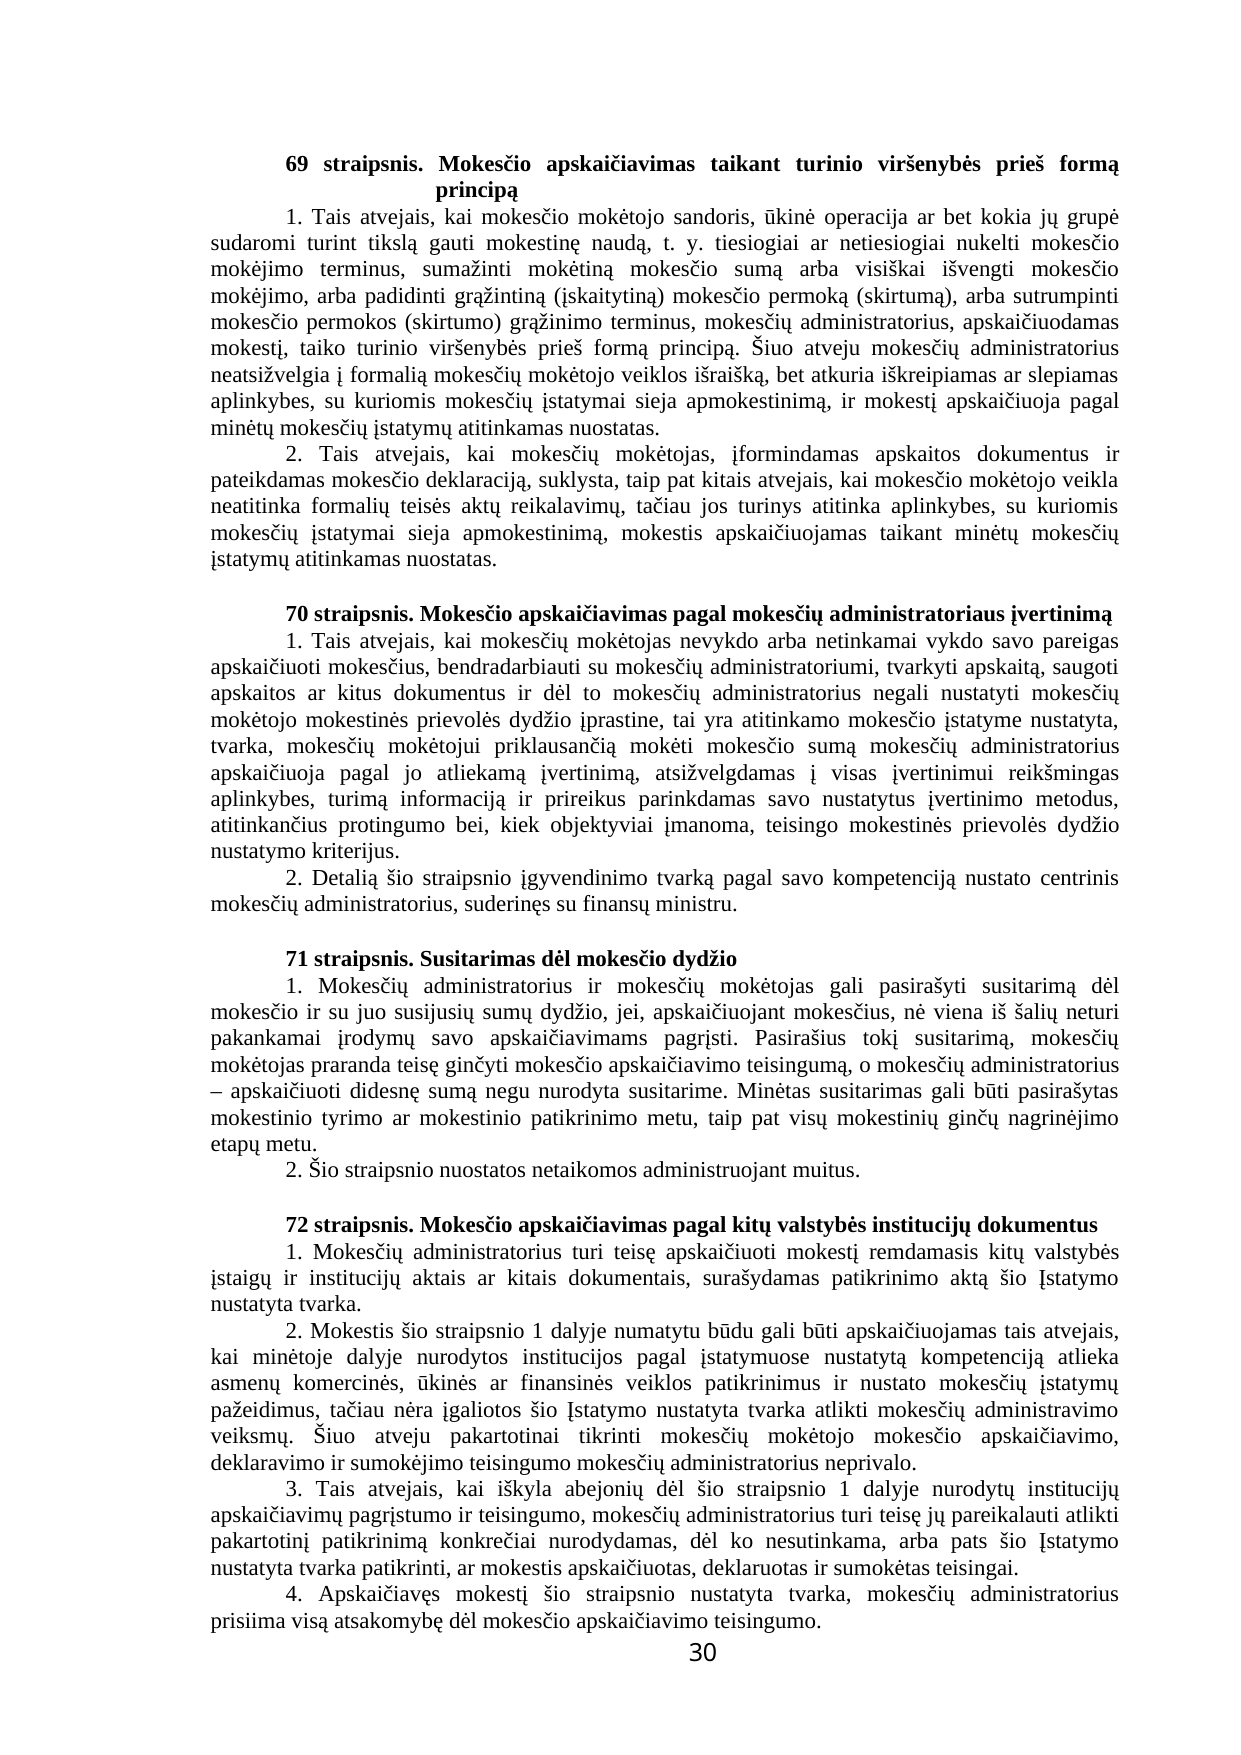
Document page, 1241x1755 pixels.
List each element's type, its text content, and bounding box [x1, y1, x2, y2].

text 2. Mokestis šio straipsnio 1 dalyje numatytu būdu gali būti apskaičiuojamas tais atvejais, kai minėtoje dalyje nurodytos institucijos pagal įstatymuose nustatytą kompetenciją atlieka asmenų komercinės, ūkinės ar finansinės veiklos patikrinimus ir nustato mokesčių įstatymų pažeidimus, tačiau nėra įgaliotos šio Įstatymo nustatyta tvarka atlikti mokesčių administravimo veiksmų. Šiuo atveju pakartotinai tikrinti mokesčių mokėtojo mokesčio apskaičiavimo, deklaravimo ir sumokėjimo teisingumo mokesčių administratorius neprivalo. [210, 1317, 1120, 1475]
text 1. Tais atvejais, kai mokesčio mokėtojo sandoris, ūkinė operacija ar bet kokia jų grupė sudaromi turint tikslą gauti mokestinę naudą, t. y. tiesiogiai ar netiesiogiai nukelti mokesčio mokėjimo terminus, sumažinti mokėtiną mokesčio sumą arba visiškai išvengti mokesčio mokėjimo, arba padidinti grąžintiną (įskaitytiną) mokesčio permoką (skirtumą), arba sutrumpinti mokesčio permokos (skirtumo) grąžinimo terminus, mokesčių administratorius, apskaičiuodamas mokestį, taiko turinio viršenybės prieš formą principą. Šiuo atveju mokesčių administratorius neatsižvelgia į formalią mokesčių mokėtojo veiklos išraišką, bet atkuria iškreipiamas ar slepiamas aplinkybes, su kuriomis mokesčių įstatymai sieja apmokestinimą, ir mokestį apskaičiuoja pagal minėtų mokesčių įstatymų atitinkamas nuostatas. [210, 203, 1120, 440]
text 71 straipsnis. Susitarimas dėl mokesčio dydžio [210, 945, 1120, 972]
text 2. Šio straipsnio nuostatos netaikomos administruojant muitus. [210, 1156, 1120, 1183]
text 69 straipsnis. Mokesčio apskaičiavimas taikant turinio viršenybės prieš formą principą [285, 150, 1120, 203]
text 3. Tais atvejais, kai iškyla abejonių dėl šio straipsnio 1 dalyje nurodytų institucijų apskaičiavimų pagrįstumo ir teisingumo, mokesčių administratorius turi teisę jų pareikalauti atlikti pakartotinį patikrinimą konkrečiai nurodydamas, dėl ko nesutinkama, arba pats šio Įstatymo nustatyta tvarka patikrinti, ar mokestis apskaičiuotas, deklaruotas ir sumokėtas teisingai. [210, 1475, 1120, 1580]
text 1. Mokesčių administratorius turi teisę apskaičiuoti mokestį remdamasis kitų valstybės įstaigų ir institucijų aktais ar kitais dokumentais, surašydamas patikrinimo aktą šio Įstatymo nustatyta tvarka. [210, 1238, 1120, 1317]
text 2. Detalią šio straipsnio įgyvendinimo tvarką pagal savo kompetenciją nustato centrinis mokesčių administratorius, suderinęs su finansų ministru. [210, 864, 1120, 917]
text 2. Tais atvejais, kai mokesčių mokėtojas, įformindamas apskaitos dokumentus ir pateikdamas mokesčio deklaraciją, suklysta, taip pat kitais atvejais, kai mokesčio mokėtojo veikla neatitinka formalių teisės aktų reikalavimų, tačiau jos turinys atitinka aplinkybes, su kuriomis mokesčių įstatymai sieja apmokestinimą, mokestis apskaičiuojamas taikant minėtų mokesčių įstatymų atitinkamas nuostatas. [210, 440, 1120, 572]
text 70 straipsnis. Mokesčio apskaičiavimas pagal mokesčių administratoriaus įvertinimą [285, 600, 1120, 627]
text 1. Mokesčių administratorius ir mokesčių mokėtojas gali pasirašyti susitarimą dėl mokesčio ir su juo susijusių sumų dydžio, jei, apskaičiuojant mokesčius, nė viena iš šalių neturi pakankamai įrodymų savo apskaičiavimams pagrįsti. Pasirašius tokį susitarimą, mokesčių mokėtojas praranda teisę ginčyti mokesčio apskaičiavimo teisingumą, o mokesčių administratorius – apskaičiuoti didesnę sumą negu nurodyta susitarime. Minėtas susitarimas gali būti pasirašytas mokestinio tyrimo ar mokestinio patikrinimo metu, taip pat visų mokestinių ginčų nagrinėjimo etapų metu. [210, 972, 1120, 1156]
text 1. Tais atvejais, kai mokesčių mokėtojas nevykdo arba netinkamai vykdo savo pareigas apskaičiuoti mokesčius, bendradarbiauti su mokesčių administratoriumi, tvarkyti apskaitą, saugoti apskaitos ar kitus dokumentus ir dėl to mokesčių administratorius negali nustatyti mokesčių mokėtojo mokestinės prievolės dydžio įprastine, tai yra atitinkamo mokesčio įstatyme nustatyta, tvarka, mokesčių mokėtojui priklausančią mokėti mokesčio sumą mokesčių administratorius apskaičiuoja pagal jo atliekamą įvertinimą, atsižvelgdamas į visas įvertinimui reikšmingas aplinkybes, turimą informaciją ir prireikus parinkdamas savo nustatytus įvertinimo metodus, atitinkančius protingumo bei, kiek objektyviai įmanoma, teisingo mokestinės prievolės dydžio nustatymo kriterijus. [210, 627, 1120, 864]
text 72 straipsnis. Mokesčio apskaičiavimas pagal kitų valstybės institucijų dokumentus [285, 1211, 1120, 1238]
text 4. Apskaičiavęs mokestį šio straipsnio nustatyta tvarka, mokesčių administratorius prisiima visą atsakomybę dėl mokesčio apskaičiavimo teisingumo. [210, 1580, 1120, 1633]
